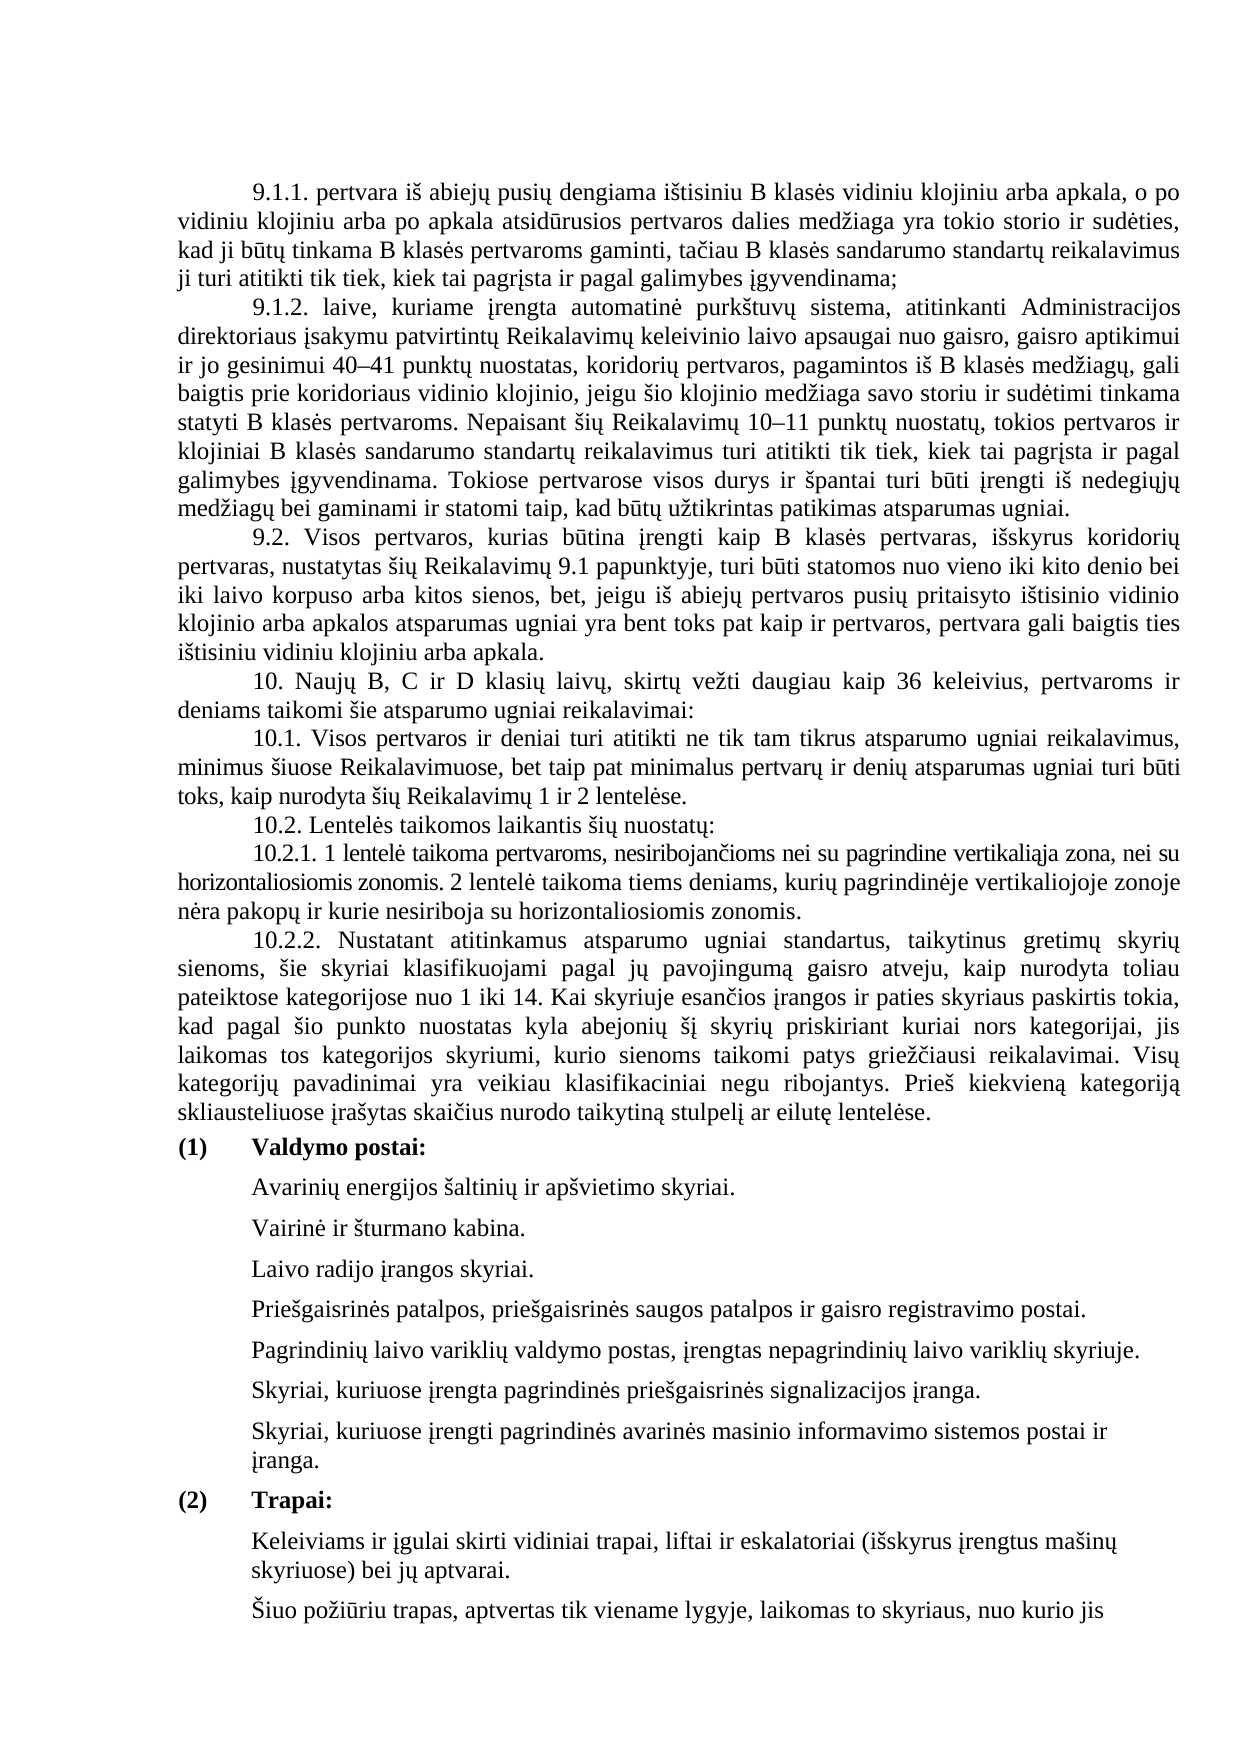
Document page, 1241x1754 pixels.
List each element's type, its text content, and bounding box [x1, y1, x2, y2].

text 10.1. Visos pertvaros ir deniai turi atitikti ne tik tam tikrus atsparumo ugniai reikalavimus, minimus šiuose Reikalavimuose, bet taip pat minimalus pertvarų ir denių atsparumas ugniai turi būti toks, kaip nurodyta šių Reikalavimų 1 ir 2 lentelėse. [177, 723, 1181, 810]
table_cell Šiuo požiūriu trapas, aptvertas tik viename lygyje, laikomas to skyriaus, nuo kurio jis [251, 1590, 1182, 1630]
text 10.2.2. Nustatant atitinkamus atsparumo ugniai standartus, taikytinus gretimų skyrių sienoms, šie skyriai klasifikuojami pagal jų pavojingumą gaisro atveju, kaip nurodyta toliau pateiktose kategorijose nuo 1 iki 14. Kai skyriuje esančios įrangos ir paties skyriaus paskirtis tokia, kad pagal šio punkto nuostatas kyla abejonių šį skyrių priskiriant kuriai nors kategorijai, jis laikomas tos kategorijos skyriumi, kurio sienoms taikomi patys griežčiausi reikalavimai. Visų kategorijų pavadinimai yra veikiau klasifikaciniai negu ribojantys. Prieš kiekvieną kategoriją skliausteliuose įrašytas skaičius nurodo taikytiną stulpelį ar eilutę lentelėse. [177, 925, 1181, 1126]
text 9.1.1. pertvara iš abiejų pusių dengiama ištisiniu B klasės vidiniu klojiniu arba apkala, o po vidiniu klojiniu arba po apkala atsidūrusios pertvaros dalies medžiaga yra tokio storio ir sudėties, kad ji būtų tinkama B klasės pertvaroms gaminti, tačiau B klasės sandarumo standartų reikalavimus ji turi atitikti tik tiek, kiek tai pagrįsta ir pagal galimybes įgyvendinama; [177, 177, 1181, 292]
table_cell [178, 1590, 251, 1630]
table_cell Vairinė ir šturmano kabina. [251, 1207, 1182, 1248]
text 10.2.1. 1 lentelė taikoma pertvaroms, nesiribojančioms nei su pagrindine vertikaliąja zona, nei su horizontaliosiomis zonomis. 2 lentelė taikoma tiems deniams, kurių pagrindinėje vertikaliojoje zonoje nėra pakopų ir kurie nesiriboja su horizontaliosiomis zonomis. [177, 838, 1181, 925]
text 10. Naujų B, C ir D klasių laivų, skirtų vežti daugiau kaip 36 keleivius, pertvaroms ir deniams taikomi šie atsparumo ugniai reikalavimai: [177, 666, 1181, 723]
table_cell Trapai: [251, 1480, 1182, 1520]
table_header (1) [178, 1126, 251, 1167]
table_cell Pagrindinių laivo variklių valdymo postas, įrengtas nepagrindinių laivo variklių skyriuje. [251, 1329, 1182, 1370]
table_cell [178, 1410, 251, 1480]
table_cell (2) [178, 1480, 251, 1520]
table_cell Skyriai, kuriuose įrengta pagrindinės priešgaisrinės signalizacijos įranga. [251, 1370, 1182, 1410]
table_cell Laivo radijo įrangos skyriai. [251, 1248, 1182, 1288]
table_cell Priešgaisrinės patalpos, priešgaisrinės saugos patalpos ir gaisro registravimo postai. [251, 1289, 1182, 1329]
table_cell [178, 1207, 251, 1248]
table_cell [178, 1370, 251, 1410]
table_cell Avarinių energijos šaltinių ir apšvietimo skyriai. [251, 1167, 1182, 1207]
table_cell Skyriai, kuriuose įrengti pagrindinės avarinės masinio informavimo sistemos postai ir įranga. [251, 1410, 1182, 1480]
table_cell [178, 1520, 251, 1590]
table_cell [178, 1248, 251, 1288]
table_cell [178, 1329, 251, 1370]
text 9.2. Visos pertvaros, kurias būtina įrengti kaip B klasės pertvaras, išskyrus koridorių pertvaras, nustatytas šių Reikalavimų 9.1 papunktyje, turi būti statomos nuo vieno iki kito denio bei iki laivo korpuso arba kitos sienos, bet, jeigu iš abiejų pertvaros pusių pritaisyto ištisinio vidinio klojinio arba apkalos atsparumas ugniai yra bent toks pat kaip ir pertvaros, pertvara gali baigtis ties ištisiniu vidiniu klojiniu arba apkala. [177, 522, 1181, 666]
text 10.2. Lentelės taikomos laikantis šių nuostatų: [177, 810, 1181, 838]
table_cell [178, 1289, 251, 1329]
table_cell [178, 1167, 251, 1207]
table_header Valdymo postai: [251, 1126, 1182, 1167]
table_cell Keleiviams ir įgulai skirti vidiniai trapai, liftai ir eskalatoriai (išskyrus įrengtus mašinų skyriuose) bei jų aptvarai. [251, 1520, 1182, 1590]
text 9.1.2. laive, kuriame įrengta automatinė purkštuvų sistema, atitinkanti Administracijos direktoriaus įsakymu patvirtintų Reikalavimų keleivinio laivo apsaugai nuo gaisro, gaisro aptikimui ir jo gesinimui 40–41 punktų nuostatas, koridorių pertvaros, pagamintos iš B klasės medžiagų, gali baigtis prie koridoriaus vidinio klojinio, jeigu šio klojinio medžiaga savo storiu ir sudėtimi tinkama statyti B klasės pertvaroms. Nepaisant šių Reikalavimų 10–11 punktų nuostatų, tokios pertvaros ir klojiniai B klasės sandarumo standartų reikalavimus turi atitikti tik tiek, kiek tai pagrįsta ir pagal galimybes įgyvendinama. Tokiose pertvarose visos durys ir špantai turi būti įrengti iš nedegiųjų medžiagų bei gaminami ir statomi taip, kad būtų užtikrintas patikimas atsparumas ugniai. [177, 292, 1181, 522]
